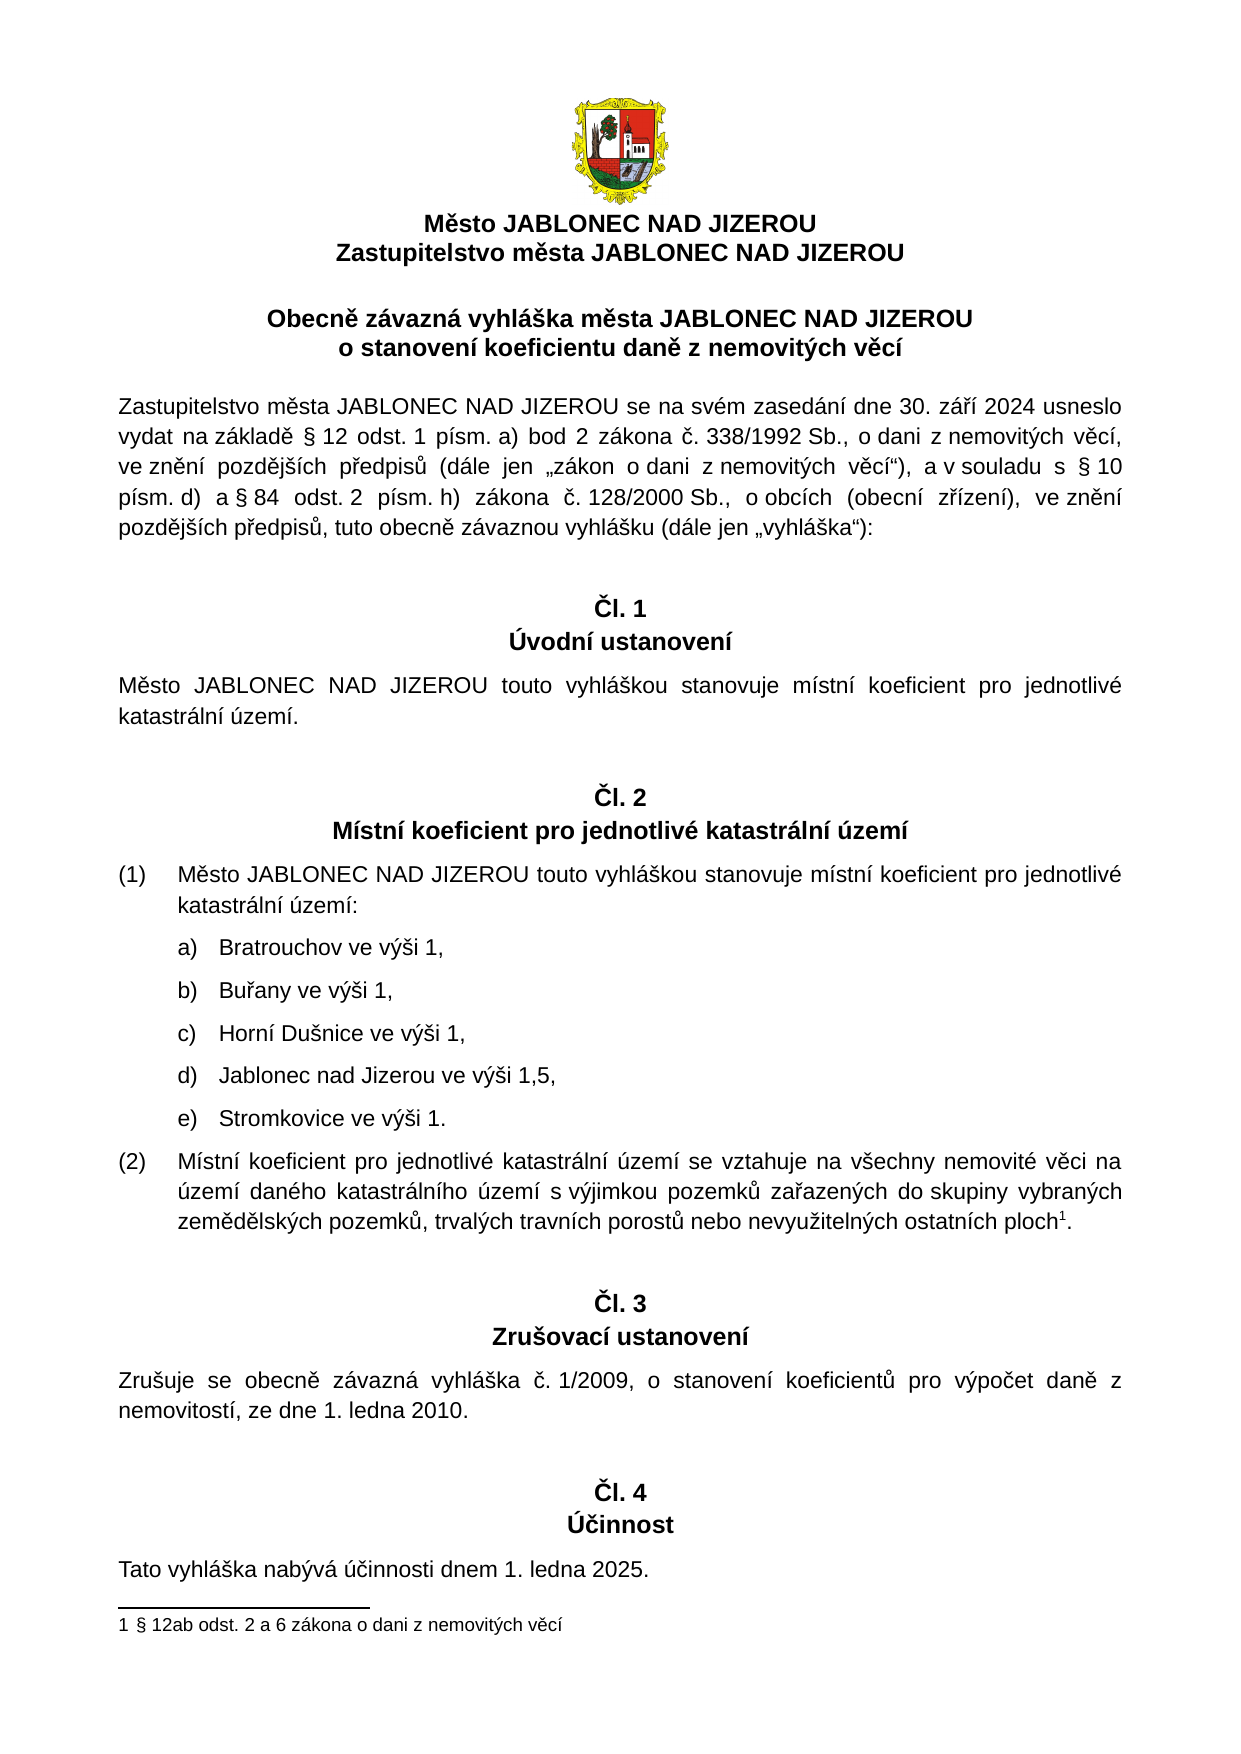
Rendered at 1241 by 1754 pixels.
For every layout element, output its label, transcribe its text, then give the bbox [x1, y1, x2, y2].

title Město JABLONEC NAD JIZEROU Zastupitelstvo města JABLONEC NAD JIZEROU [118, 209, 1122, 267]
text Tato vyhláška nabývá účinnosti dnem 1. ledna 2025. [118, 1556, 1122, 1582]
picture [571, 98, 669, 205]
text Město JABLONEC NAD JIZEROU touto vyhláškou stanovuje místní koeficient pro jednotlivé katastrální území. [118, 672, 1122, 729]
list Místní koeficient pro jednotlivé katastrální území se vztahuje na všechny nemovité věci na území daného katastrálního území s výjimkou pozemků zařazených do skupiny vybraných zemědělských pozemků, trvalých travních porostů nebo nevyužitelných ostatních ploch. [118, 1148, 1122, 1235]
list Jablonec nad Jizerou ve výši 1,5, [177, 1062, 1122, 1089]
list Město JABLONEC NAD JIZEROU touto vyhláškou stanovuje místní koeficient pro jednotlivé katastrální území: [118, 861, 1122, 918]
text Zrušuje se obecně závazná vyhláška č. 1/2009, o stanovení koeficientů pro výpočet daně z nemovitostí, ze dne 1. ledna 2010. [118, 1367, 1122, 1424]
text Zastupitelstvo města JABLONEC NAD JIZEROU se na svém zasedání dne 30. září 2024 usneslo vydat na základě § 12 odst. 1 písm. a) bod 2 zákona č. 338/1992 Sb., o dani z nemovitých věcí, ve znění pozdějších předpisů (dále jen „zákon o dani z nemovitých věcí“), a v souladu s § 10 písm. d) a § 84 odst. 2 písm. h) zákona č. 128/2000 Sb., o obcích (obecní zřízení), ve znění pozdějších předpisů, tuto obecně závaznou vyhlášku (dále jen „vyhláška“): [118, 393, 1122, 540]
list § 12ab odst. 2 a 6 zákona o dani z nemovitých věcí [118, 1614, 1122, 1635]
list Bratrouchov ve výši 1, [177, 934, 1122, 961]
list Buřany ve výši 1, [177, 977, 1122, 1003]
list Stromkovice ve výši 1. [177, 1105, 1122, 1132]
subtitle Čl. 2 Místní koeficient pro jednotlivé katastrální území [118, 783, 1122, 845]
subtitle Čl. 3 Zrušovací ustanovení [118, 1288, 1122, 1350]
subtitle Čl. 1 Úvodní ustanovení [118, 594, 1122, 656]
list Horní Dušnice ve výši 1, [177, 1020, 1122, 1046]
subtitle Čl. 4 Účinnost [118, 1477, 1122, 1539]
subtitle Obecně závazná vyhláška města JABLONEC NAD JIZEROU o stanovení koeficientu daně z nemovitých věcí [118, 304, 1122, 362]
